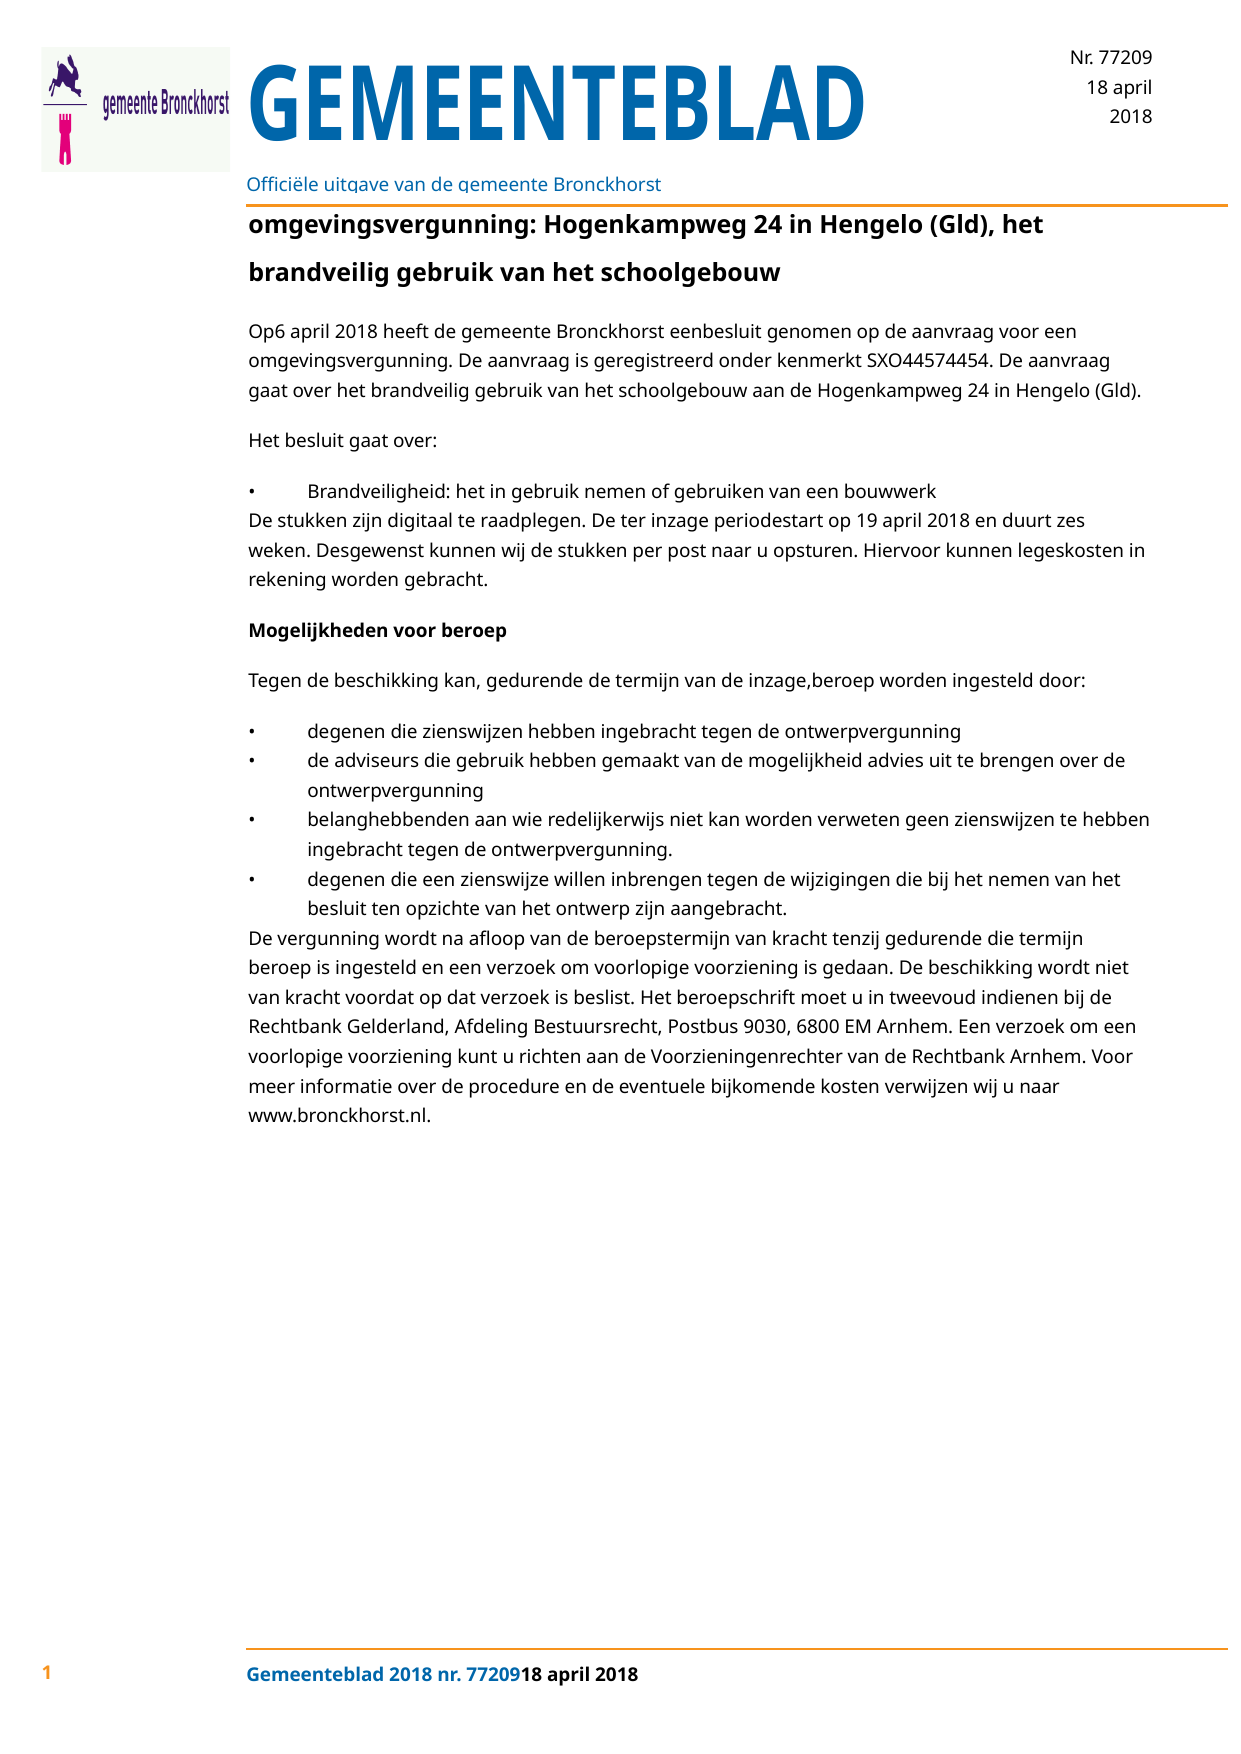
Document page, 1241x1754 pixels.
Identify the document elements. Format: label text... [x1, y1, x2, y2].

text Op6 april 2018 heeft de gemeente Bronckhorst eenbesluit genomen op de aanvraag voor een omgevingsvergunning. De aanvraag is geregistreerd onder kenmerkt SXO44574454. De aanvraag gaat over het brandveilig gebruik van het schoolgebouw aan de Hogenkampweg 24 in Hengelo (Gld). [248, 318, 1152, 403]
picture [41, 47, 231, 172]
list belanghebbenden aan wie redelijkerwijs niet kan worden verweten geen zienswijzen te hebben ingebracht tegen de ontwerpvergunning. [248, 807, 1152, 862]
text De stukken zijn digitaal te raadplegen. De ter inzage periodestart op 19 april 2018 en duurt zes weken. Desgewenst kunnen wij de stukken per post naar u opsturen. Hiervoor kunnen legeskosten in rekening worden gebracht. [248, 507, 1152, 592]
list Brandveiligheid: het in gebruik nemen of gebruiken van een bouwwerk [248, 478, 1152, 504]
text omgevingsvergunning: Hogenkampweg 24 in Hengelo (Gld), het brandveilig gebruik van het schoolgebouw [248, 207, 1152, 288]
list degenen die zienswijzen hebben ingebracht tegen de ontwerpvergunning [248, 718, 1152, 744]
text Tegen de beschikking kan, gedurende de termijn van de inzage,beroep worden ingesteld door: [248, 667, 1152, 693]
text Mogelijkheden voor beroep [248, 617, 1152, 643]
list degenen die een zienswijze willen inbrengen tegen de wijzigingen die bij het nemen van het besluit ten opzichte van het ontwerp zijn aangebracht. [248, 866, 1152, 921]
text Het besluit gaat over: [248, 427, 1152, 453]
list de adviseurs die gebruik hebben gemaakt van de mogelijkheid advies uit te brengen over de ontwerpvergunning [248, 747, 1152, 803]
text De vergunning wordt na afloop van de beroepstermijn van kracht tenzij gedurende die termijn beroep is ingesteld en een verzoek om voorlopige voorziening is gedaan. De beschikking wordt niet van kracht voordat op dat verzoek is beslist. Het beroepschrift moet u in tweevoud indienen bij de Rechtbank Gelderland, Afdeling Bestuursrecht, Postbus 9030, 6800 EM Arnhem. Een verzoek om een voorlopige voorziening kunt u richten aan de Voorzieningenrechter van de Rechtbank Arnhem. Voor meer informatie over de procedure en de eventuele bijkomende kosten verwijzen wij u naar www.bronckhorst.nl. [248, 925, 1152, 1128]
